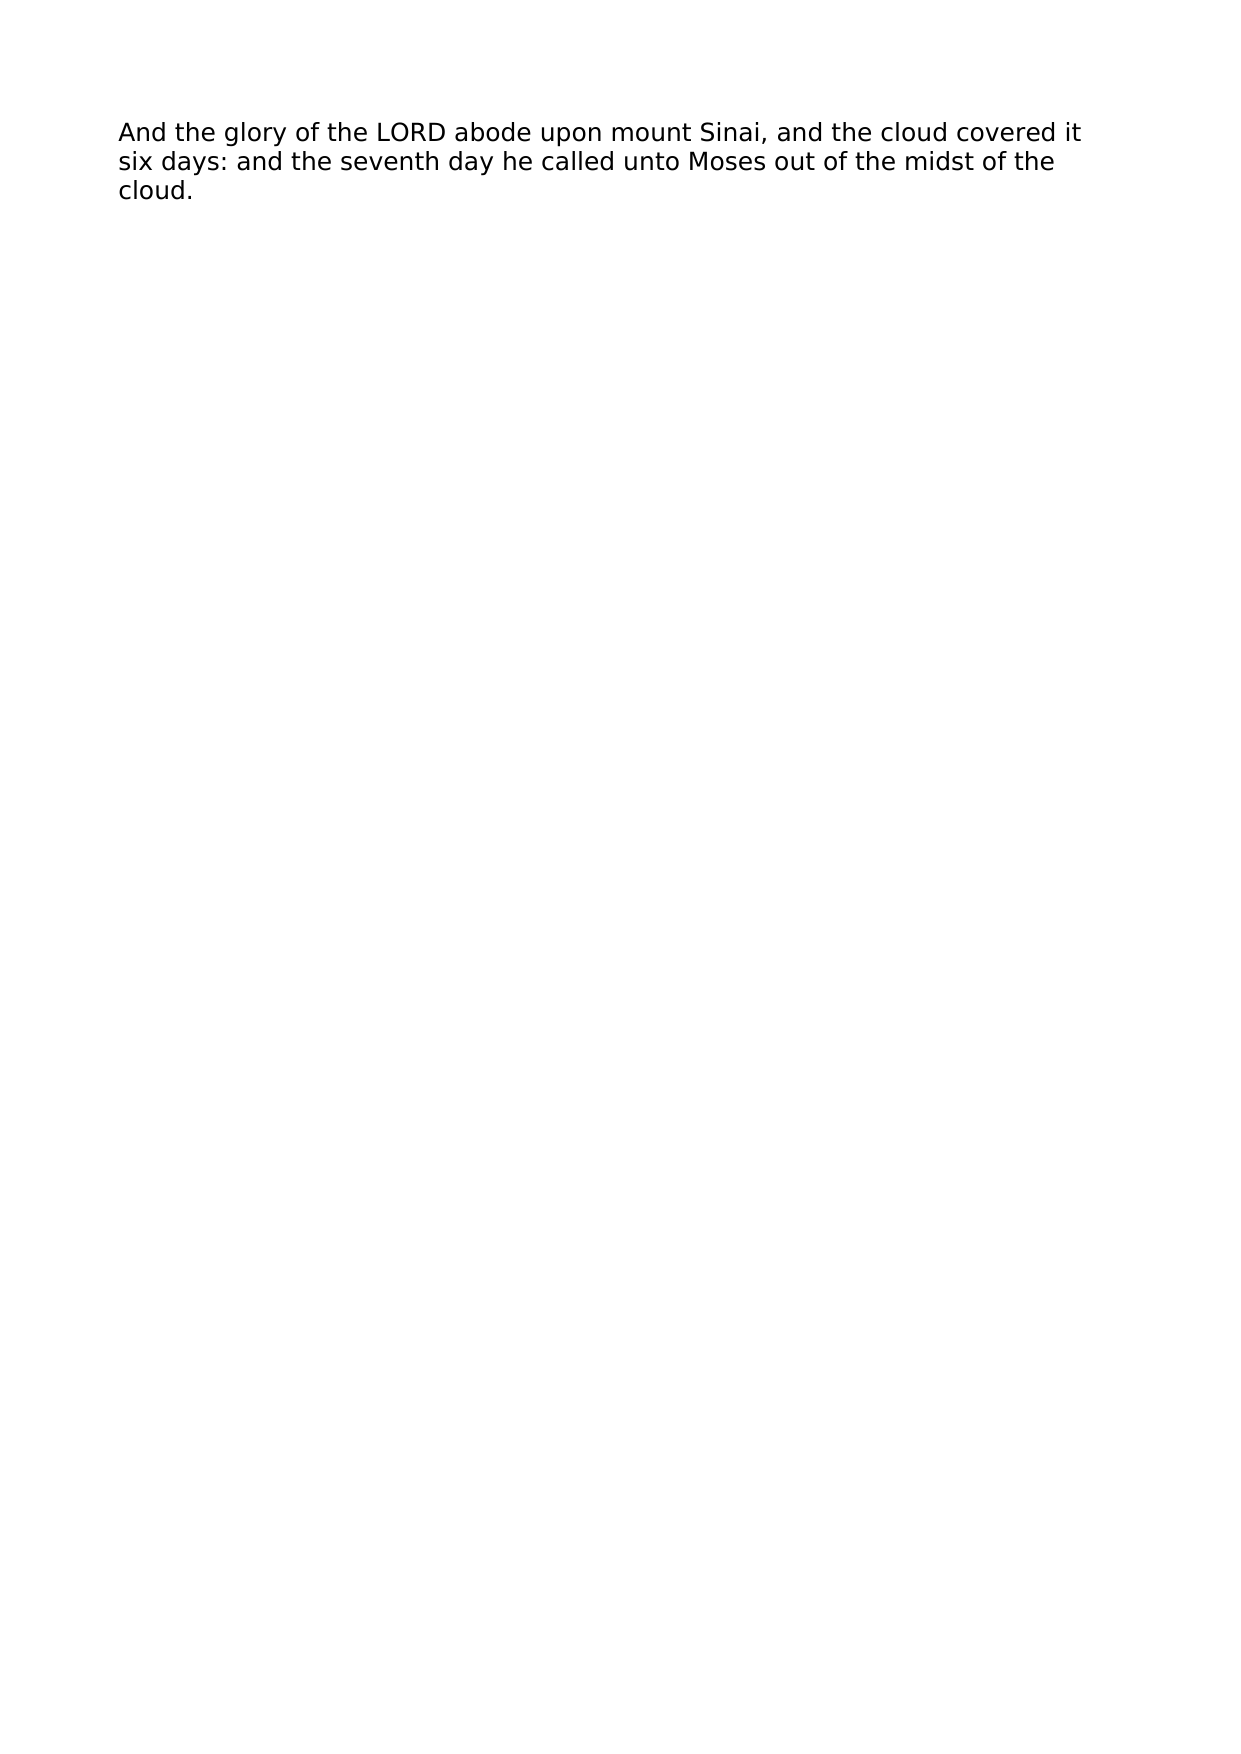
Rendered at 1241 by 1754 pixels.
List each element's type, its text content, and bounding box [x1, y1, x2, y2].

text And the glory of the LORD abode upon mount Sinai, and the cloud covered it six days: and the seventh day he called unto Moses out of the midst of the cloud. [118, 118, 1122, 206]
